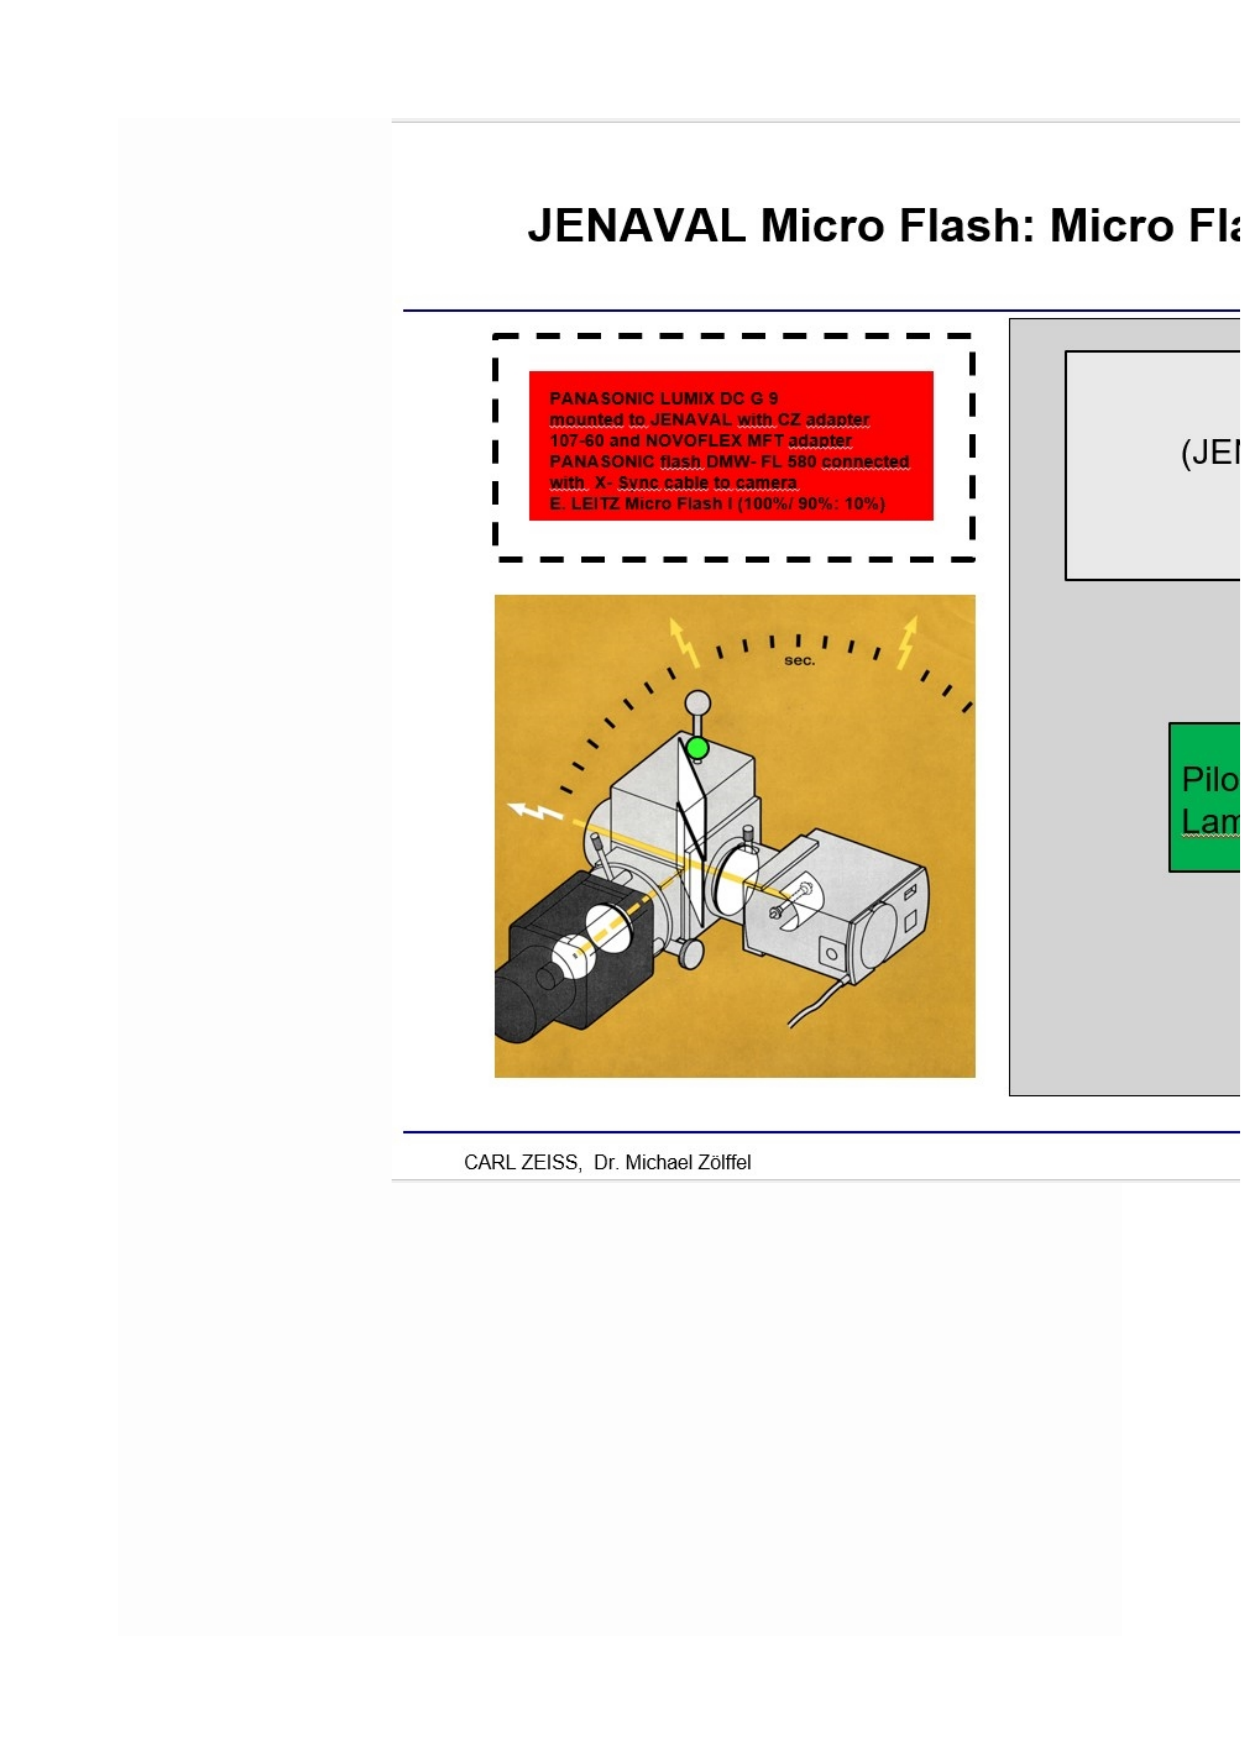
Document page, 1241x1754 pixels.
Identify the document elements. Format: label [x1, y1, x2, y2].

picture [391, 118, 1241, 1183]
